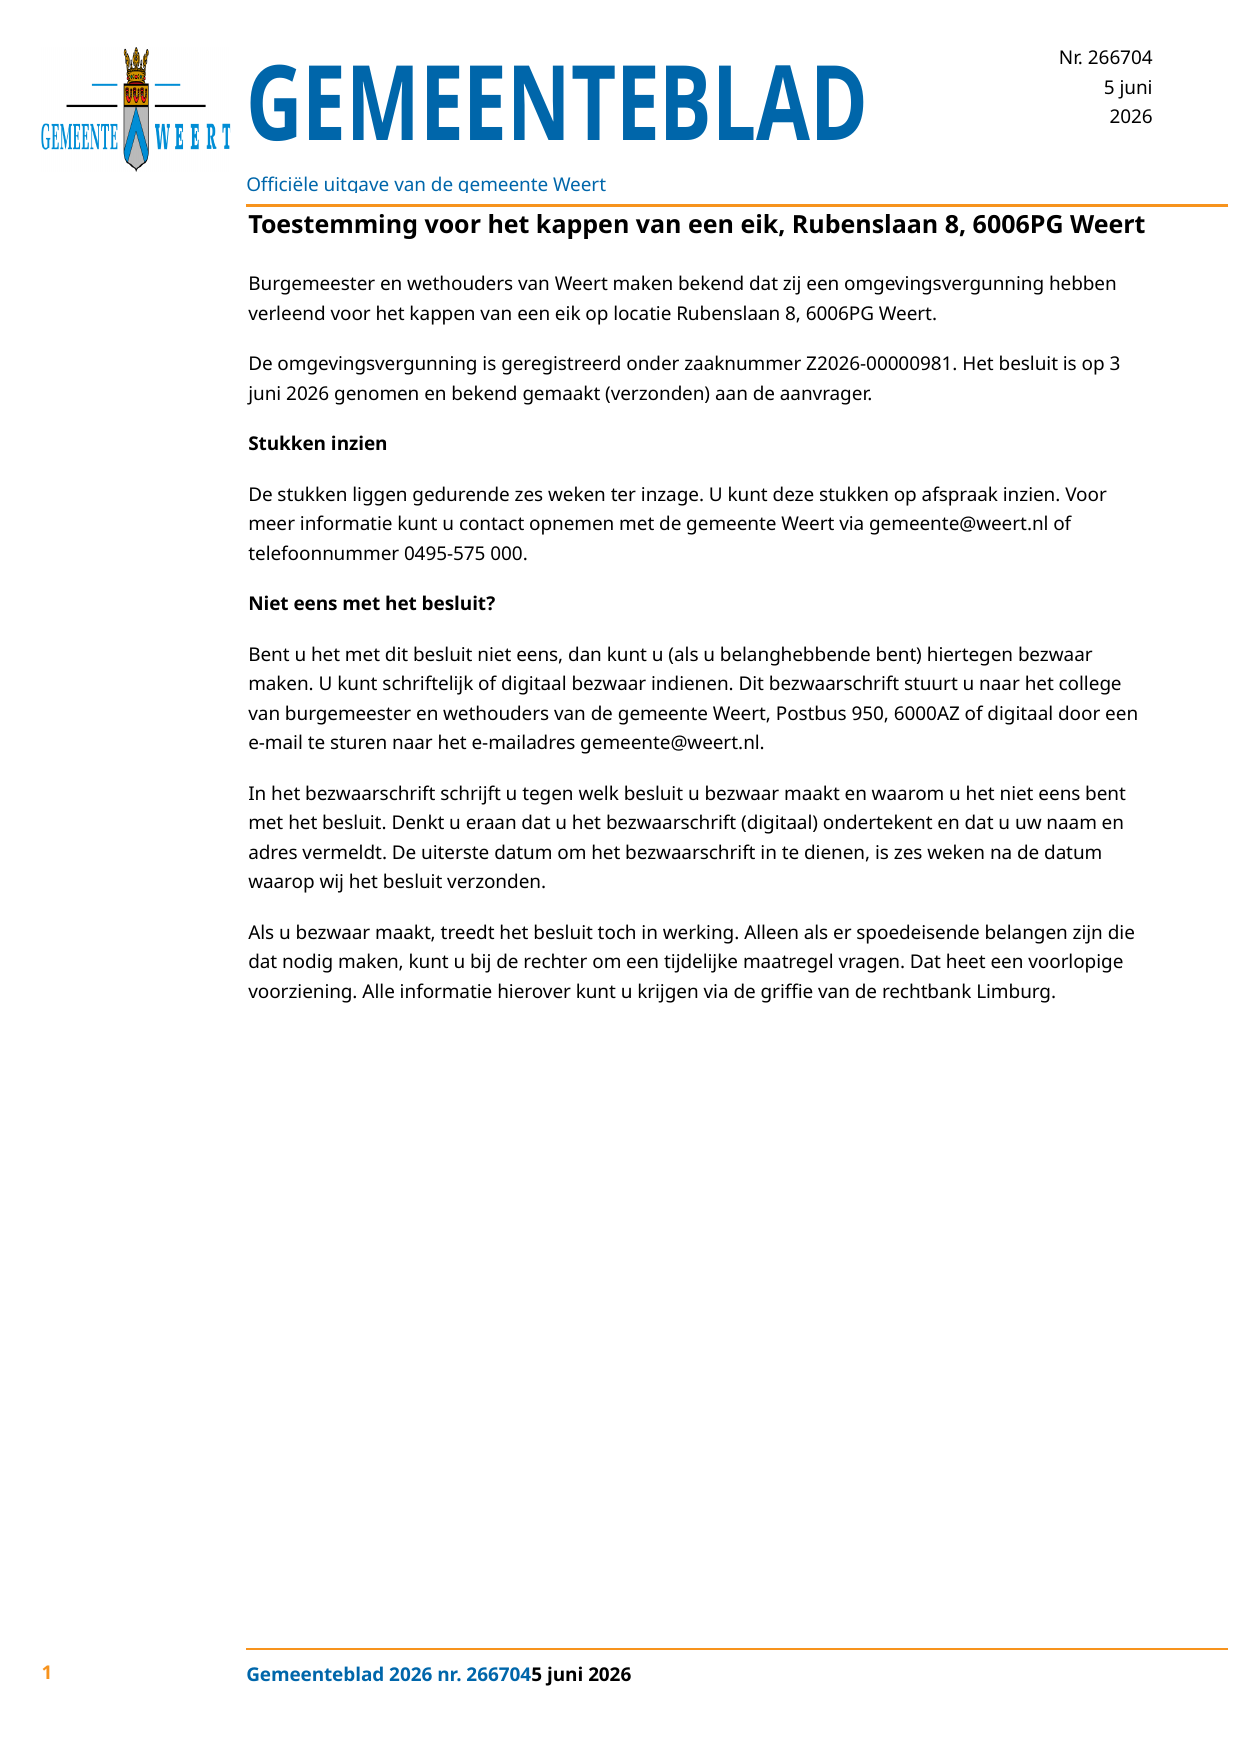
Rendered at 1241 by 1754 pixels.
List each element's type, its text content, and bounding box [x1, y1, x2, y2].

text Toestemming voor het kappen van een eik, Rubenslaan 8, 6006PG Weert [248, 207, 1152, 241]
text Stukken inzien [248, 430, 1152, 456]
text De stukken liggen gedurende zes weken ter inzage. U kunt deze stukken op afspraak inzien. Voor meer informatie kunt u contact opnemen met de gemeente Weert via gemeente@weert.nl of telefoonnummer 0495-575 000. [248, 481, 1152, 566]
picture [41, 47, 231, 172]
text Bent u het met dit besluit niet eens, dan kunt u (als u belanghebbende bent) hiertegen bezwaar maken. U kunt schriftelijk of digitaal bezwaar indienen. Dit bezwaarschrift stuurt u naar het college van burgemeester en wethouders van de gemeente Weert, Postbus 950, 6000AZ of digitaal door een e-mail te sturen naar het e-mailadres gemeente@weert.nl. [248, 641, 1152, 755]
text De omgevingsvergunning is geregistreerd onder zaaknummer Z2026-00000981. Het besluit is op 3 juni 2026 genomen en bekend gemaakt (verzonden) aan de aanvrager. [248, 350, 1152, 406]
text Niet eens met het besluit? [248, 590, 1152, 616]
text Als u bezwaar maakt, treedt het besluit toch in werking. Alleen als er spoedeisende belangen zijn die dat nodig maken, kunt u bij de rechter om een tijdelijke maatregel vragen. Dat heet een voorlopige voorziening. Alle informatie hierover kunt u krijgen via de griffie van de rechtbank Limburg. [248, 919, 1152, 1004]
text Burgemeester en wethouders van Weert maken bekend dat zij een omgevingsvergunning hebben verleend voor het kappen van een eik op locatie Rubenslaan 8, 6006PG Weert. [248, 270, 1152, 326]
text In het bezwaarschrift schrijft u tegen welk besluit u bezwaar maakt en waarom u het niet eens bent met het besluit. Denkt u eraan dat u het bezwaarschrift (digitaal) ondertekent en dat u uw naam en adres vermeldt. De uiterste datum om het bezwaarschrift in te dienen, is zes weken na de datum waarop wij het besluit verzonden. [248, 780, 1152, 894]
